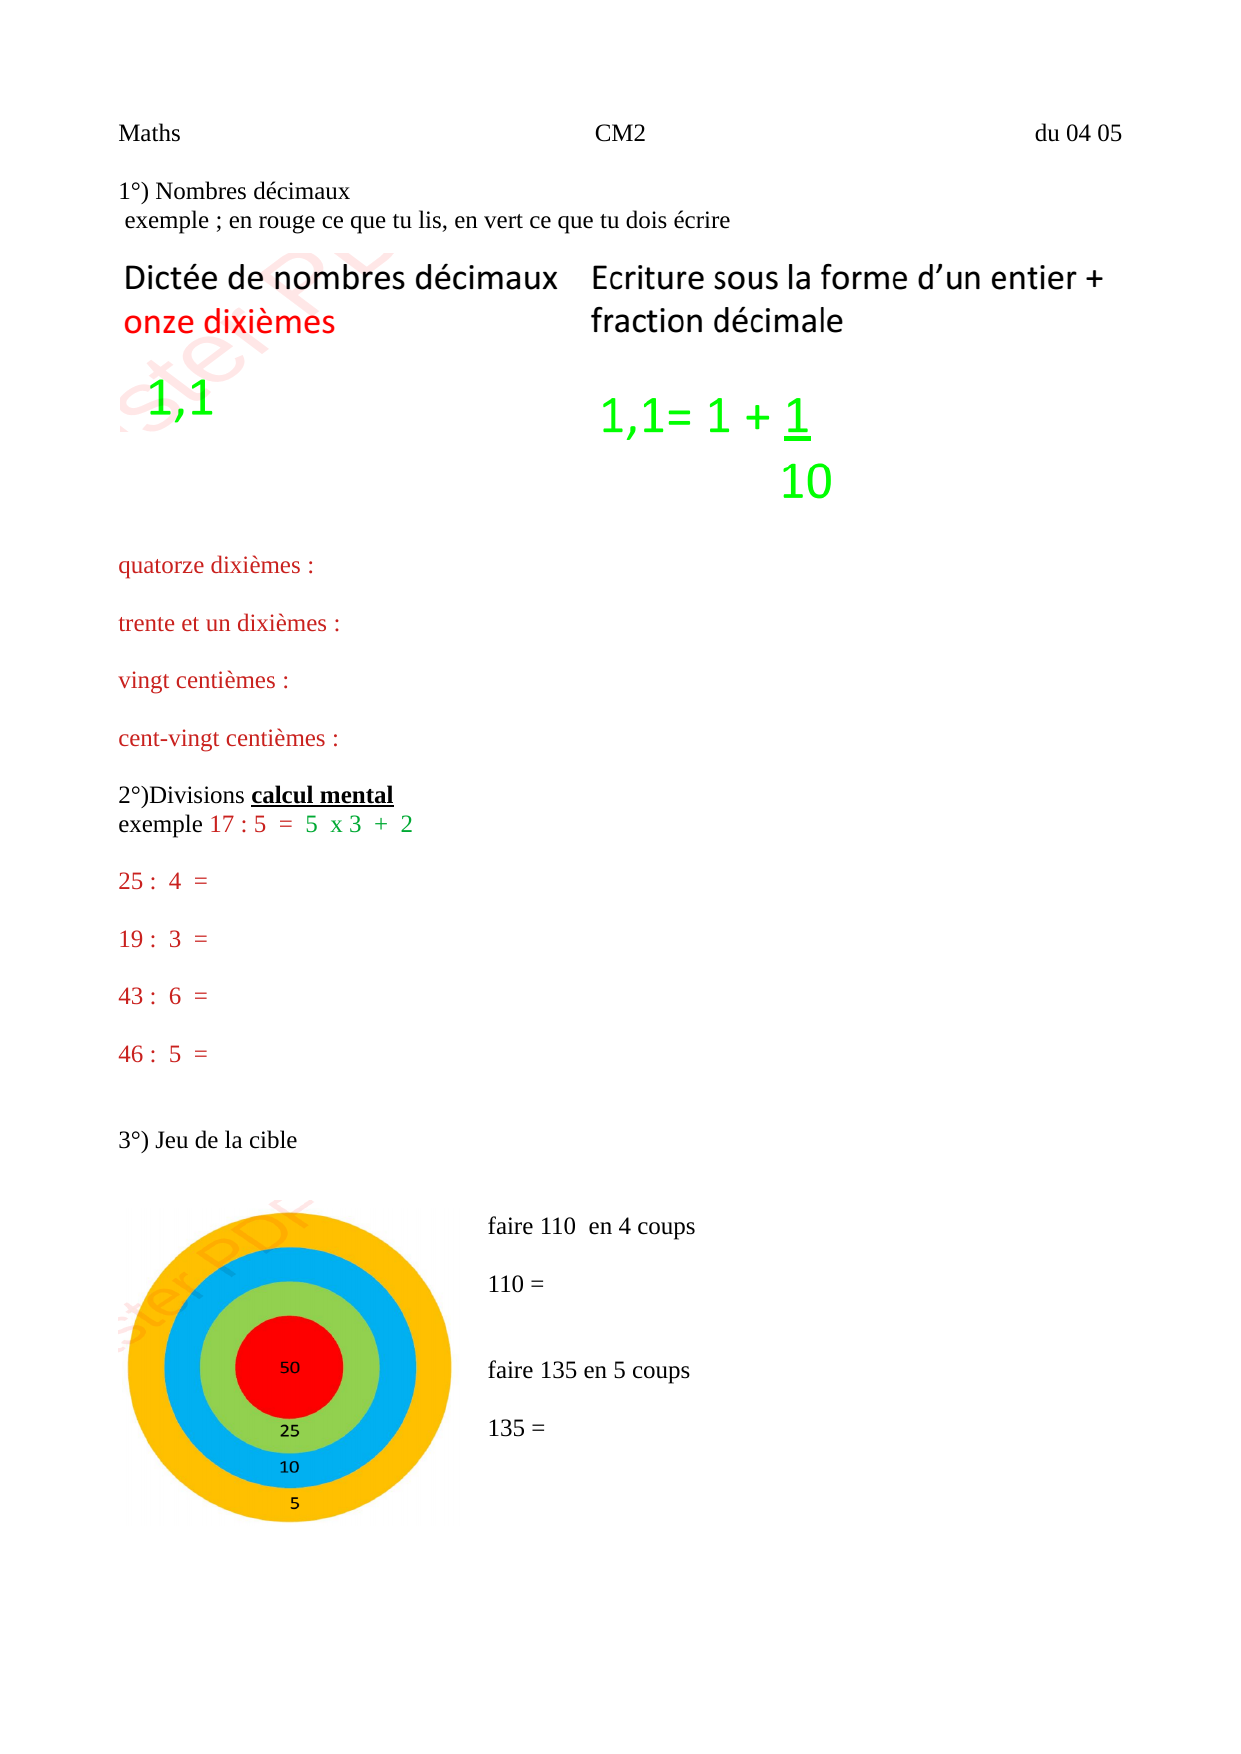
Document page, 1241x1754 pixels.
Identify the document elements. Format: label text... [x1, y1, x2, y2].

picture [118, 1200, 460, 1526]
text 135 = [460, 1413, 1122, 1441]
text 43 : 6 = [118, 981, 1122, 1010]
text 3°) Jeu de la cible [118, 1125, 1122, 1154]
text exemple ; en rouge ce que tu lis, en vert ce que tu dois écrire [118, 205, 1122, 234]
text 110 = [460, 1269, 1122, 1298]
text 1°) Nombres décimaux [118, 176, 1122, 205]
text quatorze dixièmes : [118, 550, 1122, 579]
text faire 110 en 4 coups [460, 1211, 1122, 1240]
text 19 : 3 = [118, 924, 1122, 953]
text exemple 17 : 5 = 5 x 3 + 2 [118, 809, 1122, 838]
text 46 : 5 = [118, 1039, 1122, 1068]
text cent-vingt centièmes : [118, 723, 1122, 751]
text vingt centièmes : [118, 665, 1122, 694]
picture [120, 253, 1107, 509]
text 2°)Divisions calcul mental [118, 780, 1122, 809]
text trente et un dixièmes : [118, 608, 1122, 636]
text faire 135 en 5 coups [460, 1355, 1122, 1384]
text 25 : 4 = [118, 866, 1122, 895]
